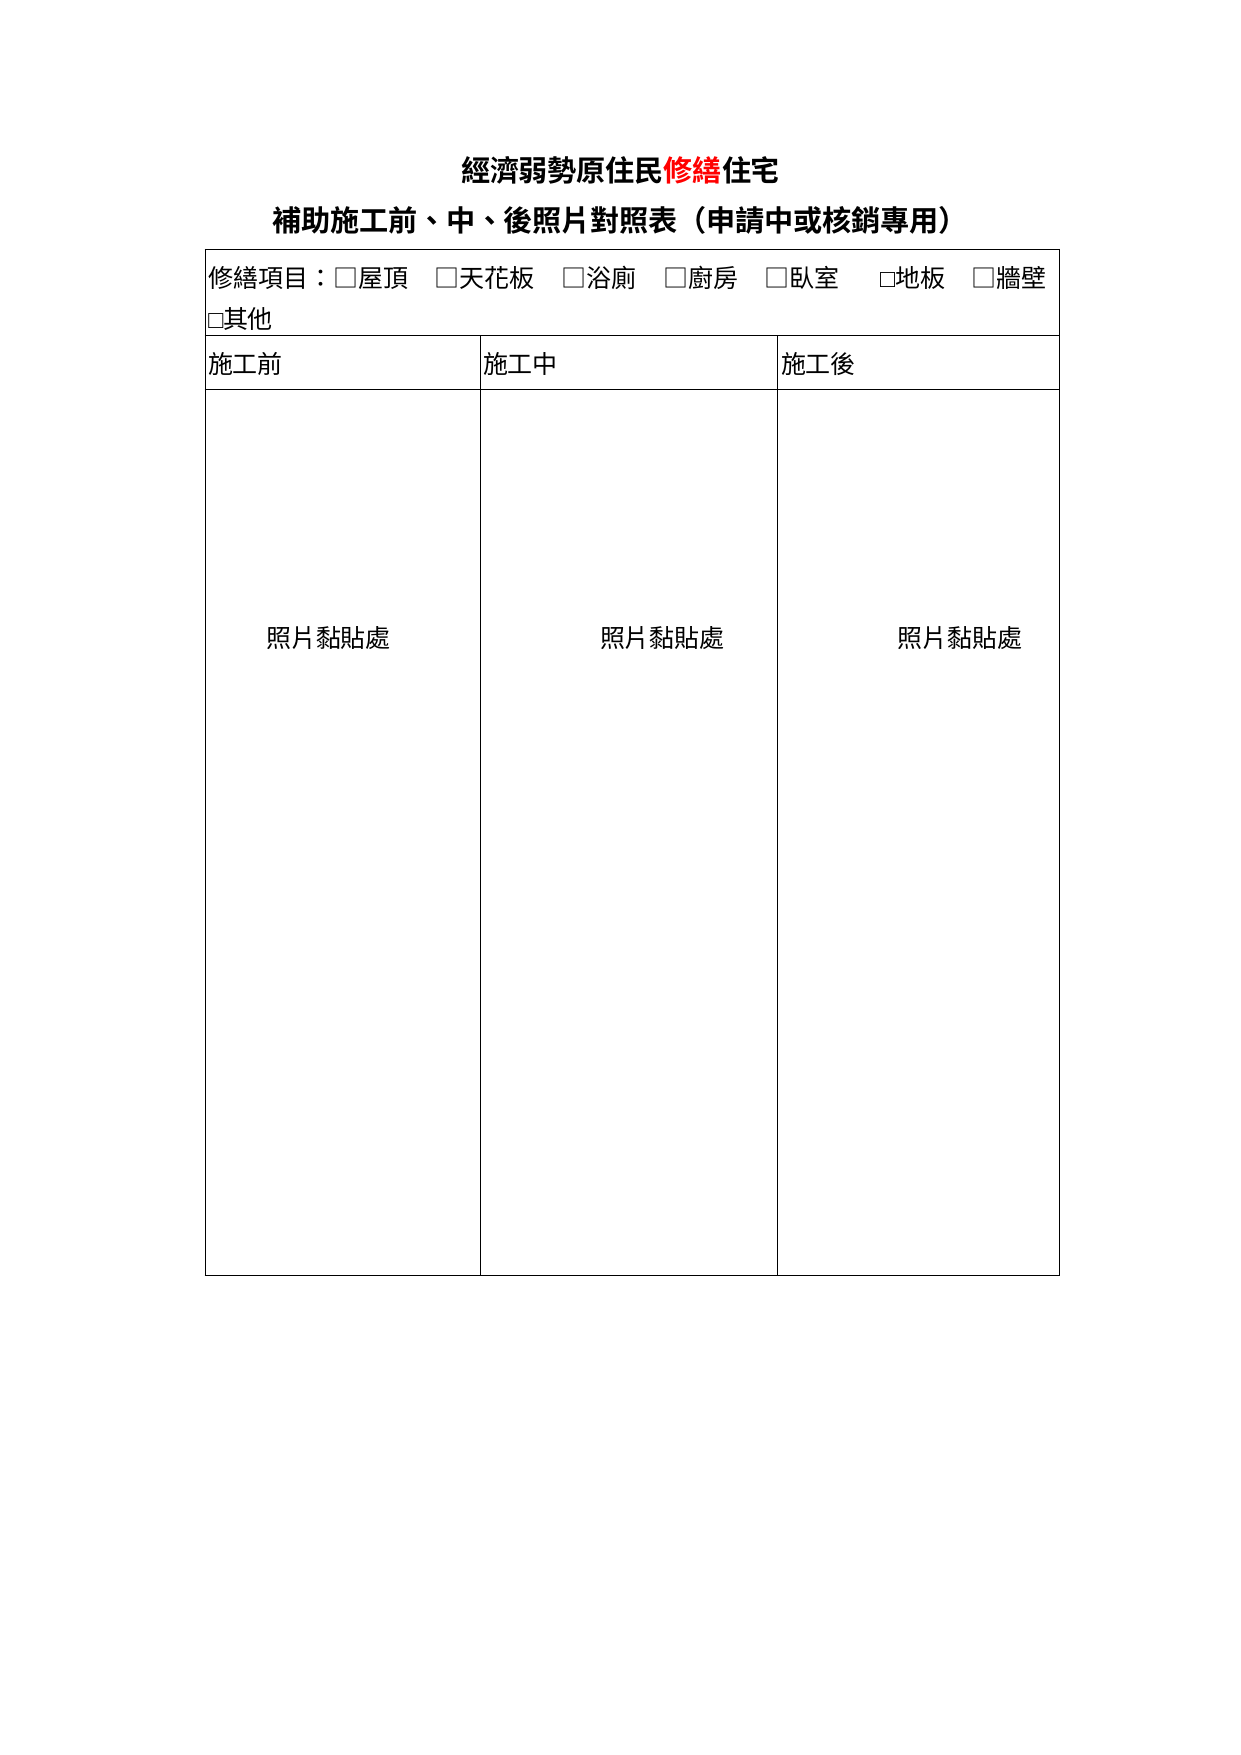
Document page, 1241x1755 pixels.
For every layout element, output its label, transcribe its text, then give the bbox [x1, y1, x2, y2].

table_cell 照片黏貼處 [206, 390, 480, 1274]
table_cell 施工中 [481, 336, 777, 389]
table_cell 照片黏貼處 [778, 390, 1059, 1274]
table_cell 照片黏貼處 [481, 390, 777, 1274]
text [1060, 249, 1067, 1275]
table_header 修繕項目：□屋頂 □天花板 □浴廁 □廚房 □臥室 □地板 □牆壁 □其他 [206, 250, 1059, 335]
table_cell 施工前 [206, 336, 480, 389]
text 補助施工前、中、後照片對照表（申請中或核銷專用） [74, 197, 1167, 239]
table_cell 施工後 [778, 336, 1059, 389]
text [198, 249, 205, 1275]
text 經濟弱勢原住民修繕住宅 [74, 144, 1167, 191]
